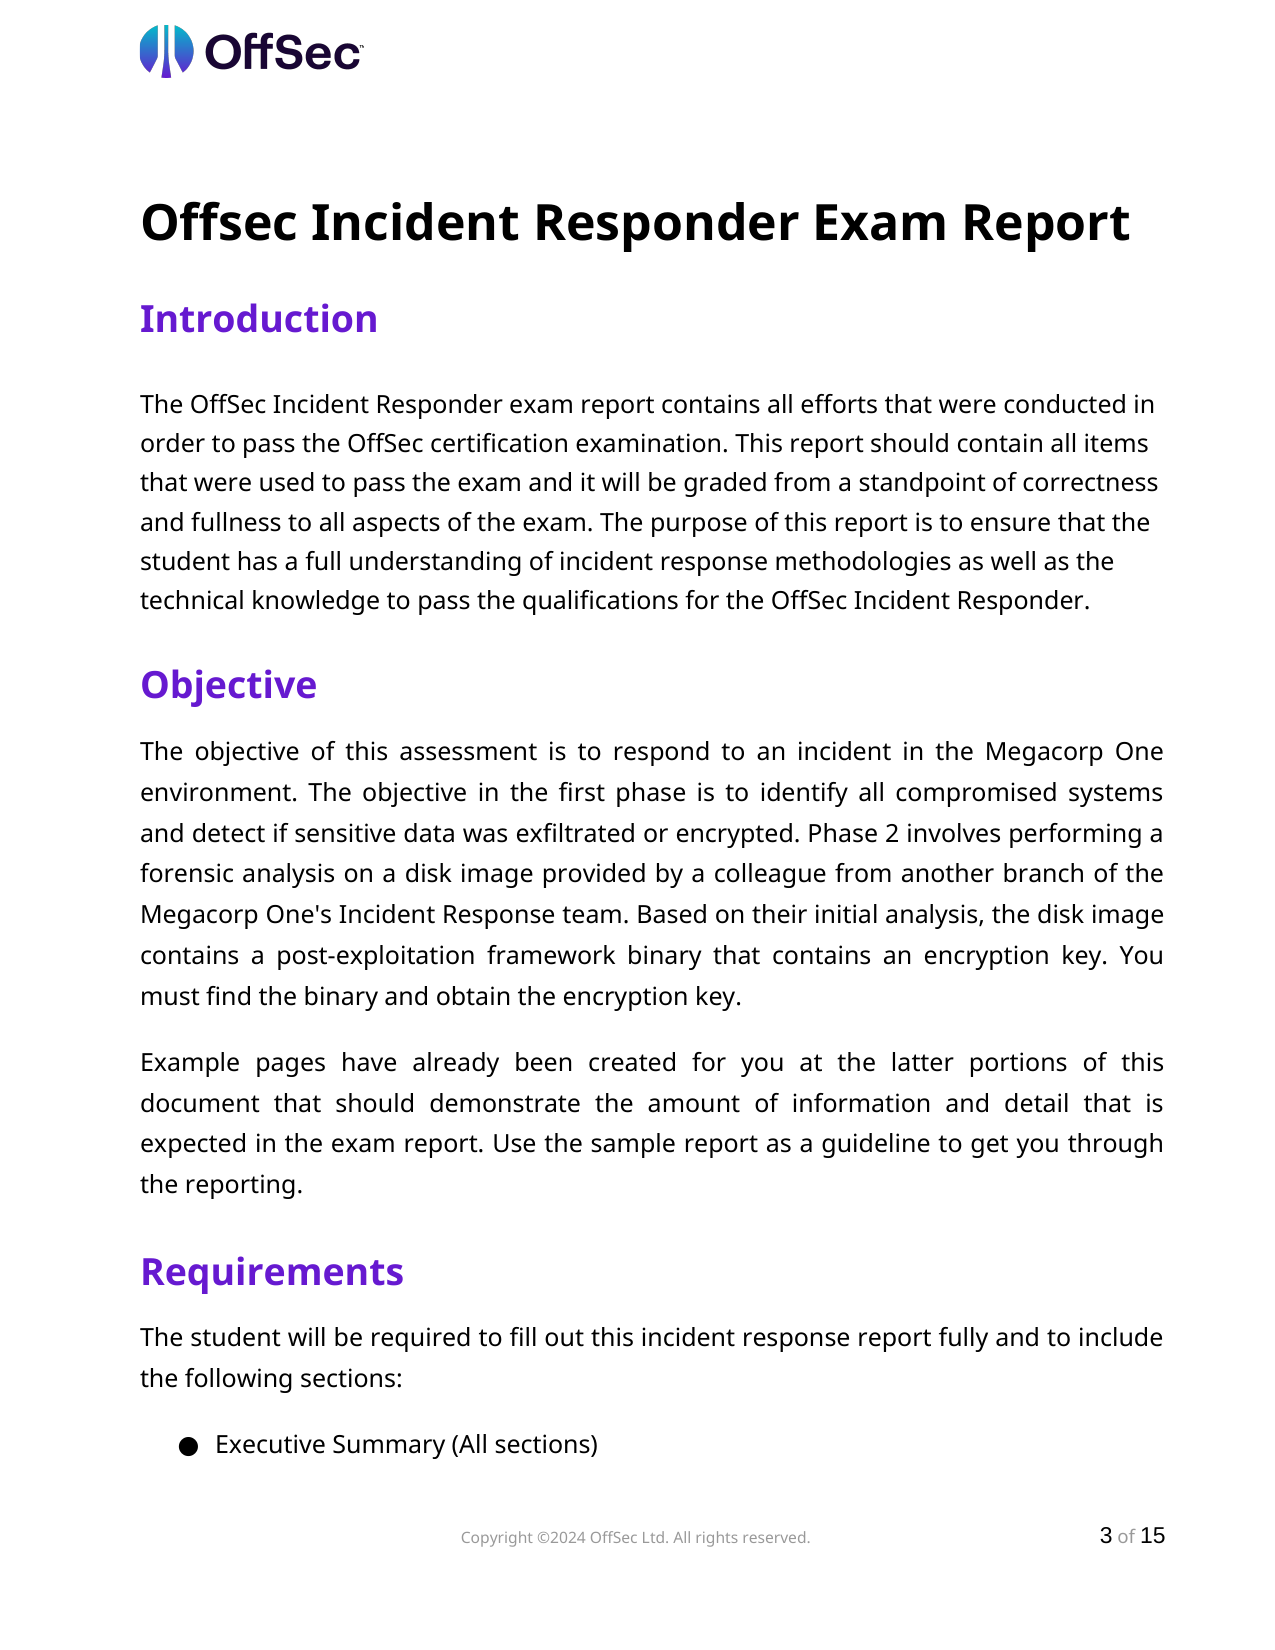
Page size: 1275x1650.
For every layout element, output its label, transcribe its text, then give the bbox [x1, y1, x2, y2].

text The objective of this assessment is to respond to an incident in the Megacorp One environment. The objective in the first phase is to identify all compromised systems and detect if sensitive data was exfiltrated or encrypted. Phase 2 involves performing a forensic analysis on a disk image provided by a colleague from another branch of the Megacorp One's Incident Response team. Based on their initial analysis, the disk image contains a post-exploitation framework binary that contains an encryption key. You must find the binary and obtain the encryption key. [140, 734, 1165, 1013]
text Example pages have already been created for you at the latter portions of this document that should demonstrate the amount of information and detail that is expected in the exam report. Use the sample report as a guideline to get you through the reporting. [140, 1044, 1165, 1201]
list Executive Summary (All sections) [177, 1426, 1165, 1461]
subtitle Offsec Incident Responder Exam Report [140, 187, 1165, 255]
subtitle Objective [140, 659, 1125, 709]
text The student will be required to fill out this incident response report fully and to include the following sections: [140, 1320, 1165, 1395]
subtitle Introduction [140, 293, 1125, 342]
text The OffSec Incident Responder exam report contains all efforts that were conducted in order to pass the OffSec certification examination. This report should contain all items that were used to pass the exam and it will be graded from a standpoint of correctness and fullness to all aspects of the exam. The purpose of this report is to ensure that the student has a full understanding of incident response methodologies as well as the technical knowledge to pass the qualifications for the OffSec Incident Responder. [140, 387, 1165, 617]
picture [139, 25, 364, 78]
subtitle Requirements [140, 1245, 1125, 1295]
